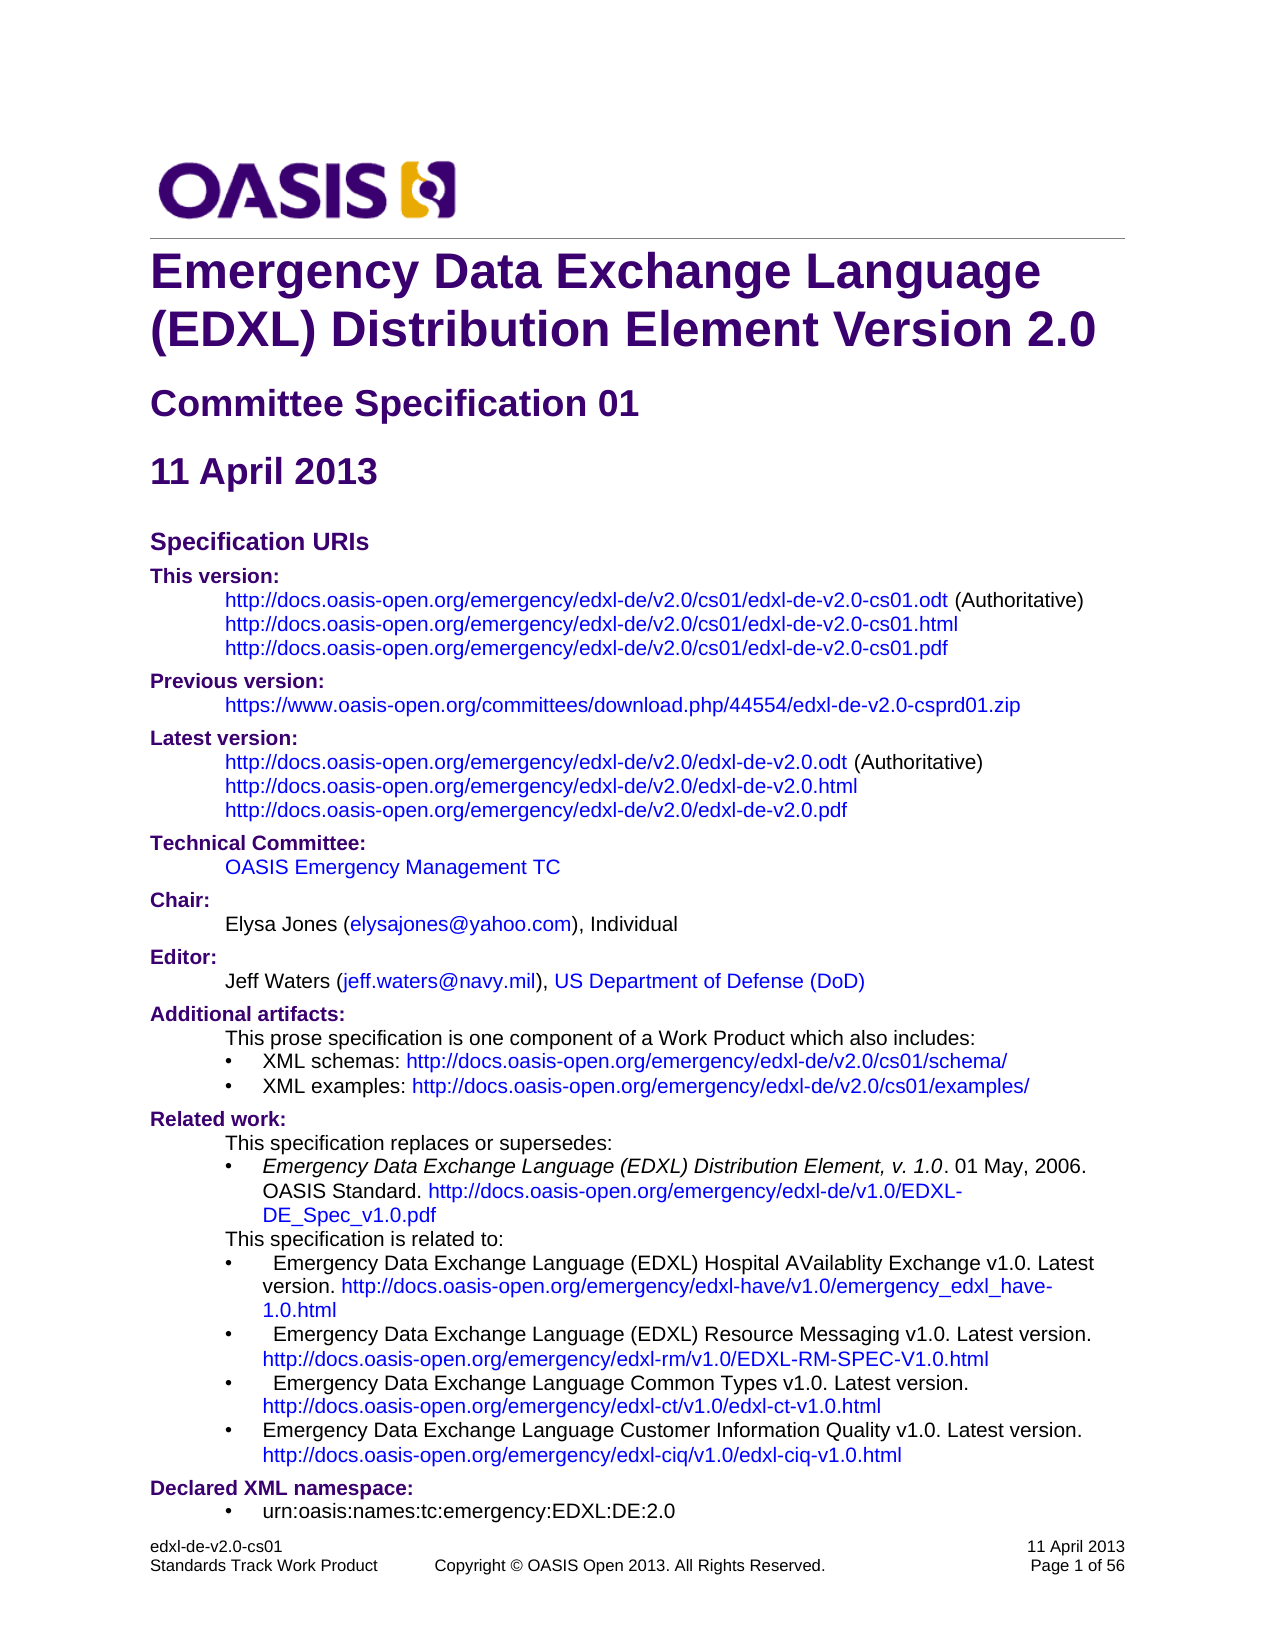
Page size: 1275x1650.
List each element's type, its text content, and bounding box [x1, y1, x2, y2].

list XML schemas: http://docs.oasis-open.org/emergency/edxl-de/v2.0/cs01/schema/ [225, 1049, 1125, 1073]
title Jeff Waters (jeff.waters@navy.mil), US Department of Defense (DoD) [225, 968, 1125, 992]
title Technical Committee: [150, 831, 1125, 855]
title Chair: [150, 888, 1125, 912]
title Latest version: [150, 726, 1125, 750]
title This prose specification is one component of a Work Product which also includes: [225, 1025, 1125, 1049]
title Elysa Jones (elysajones@yahoo.com), Individual [225, 912, 1125, 936]
title http://docs.oasis-open.org/emergency/edxl-de/v2.0/cs01/edxl-de-v2.0-cs01.html [225, 612, 1125, 636]
list Emergency Data Exchange Language Common Types v1.0. Latest version. http://docs.oasis-open.org/emergency/edxl-ct/v1.0/edxl-ct-v1.0.html [225, 1370, 1125, 1418]
title http://docs.oasis-open.org/emergency/edxl-de/v2.0/edxl-de-v2.0.html [225, 774, 1125, 798]
subtitle Committee Specification 01 [150, 381, 1125, 424]
title http://docs.oasis-open.org/emergency/edxl-de/v2.0/cs01/edxl-de-v2.0-cs01.pdf [225, 636, 1125, 660]
list XML examples: http://docs.oasis-open.org/emergency/edxl-de/v2.0/cs01/examples/ [225, 1073, 1125, 1097]
list Emergency Data Exchange Language (EDXL) Resource Messaging v1.0. Latest version. http://docs.oasis-open.org/emergency/edxl-rm/v1.0/EDXL-RM-SPEC-V1.0.html [225, 1322, 1125, 1370]
title https://www.oasis-open.org/committees/download.php/44554/edxl-de-v2.0-csprd01.zip [225, 693, 1125, 717]
title This specification replaces or supersedes: [225, 1130, 1125, 1154]
title Editor: [150, 944, 1125, 968]
title Previous version: [150, 669, 1125, 693]
title This version: [150, 564, 1125, 588]
list Emergency Data Exchange Language (EDXL) Hospital AVailablity Exchange v1.0. Latest version. http://docs.oasis-open.org/emergency/edxl-have/v1.0/emergency_edxl_have-1.0.html [225, 1250, 1125, 1322]
list Emergency Data Exchange Language (EDXL) Distribution Element, v. 1.0. 01 May, 2006. OASIS Standard. http://docs.oasis-open.org/emergency/edxl-de/v1.0/EDXL-DE_Spec_v1.0.pdf [225, 1154, 1125, 1226]
title This specification is related to: [225, 1226, 1125, 1250]
picture [150, 145, 468, 230]
list Emergency Data Exchange Language Customer Information Quality v1.0. Latest version. http://docs.oasis-open.org/emergency/edxl-ciq/v1.0/edxl-ciq-v1.0.html [225, 1418, 1125, 1466]
title Declared XML namespace: [150, 1475, 1125, 1499]
title OASIS Emergency Management TC [225, 855, 1125, 879]
title Related work: [150, 1106, 1125, 1130]
title Specification URIs [150, 527, 1125, 555]
title http://docs.oasis-open.org/emergency/edxl-de/v2.0/cs01/edxl-de-v2.0-cs01.odt (Authoritative) [225, 588, 1125, 612]
title http://docs.oasis-open.org/emergency/edxl-de/v2.0/edxl-de-v2.0.odt (Authoritative) [225, 750, 1125, 774]
title http://docs.oasis-open.org/emergency/edxl-de/v2.0/edxl-de-v2.0.pdf [225, 798, 1125, 822]
title Additional artifacts: [150, 1001, 1125, 1025]
subtitle 11 April 2013 [150, 449, 1125, 493]
title Emergency Data Exchange Language (EDXL) Distribution Element Version 2.0 [150, 239, 1125, 356]
list urn:oasis:names:tc:emergency:EDXL:DE:2.0 [225, 1499, 1125, 1523]
